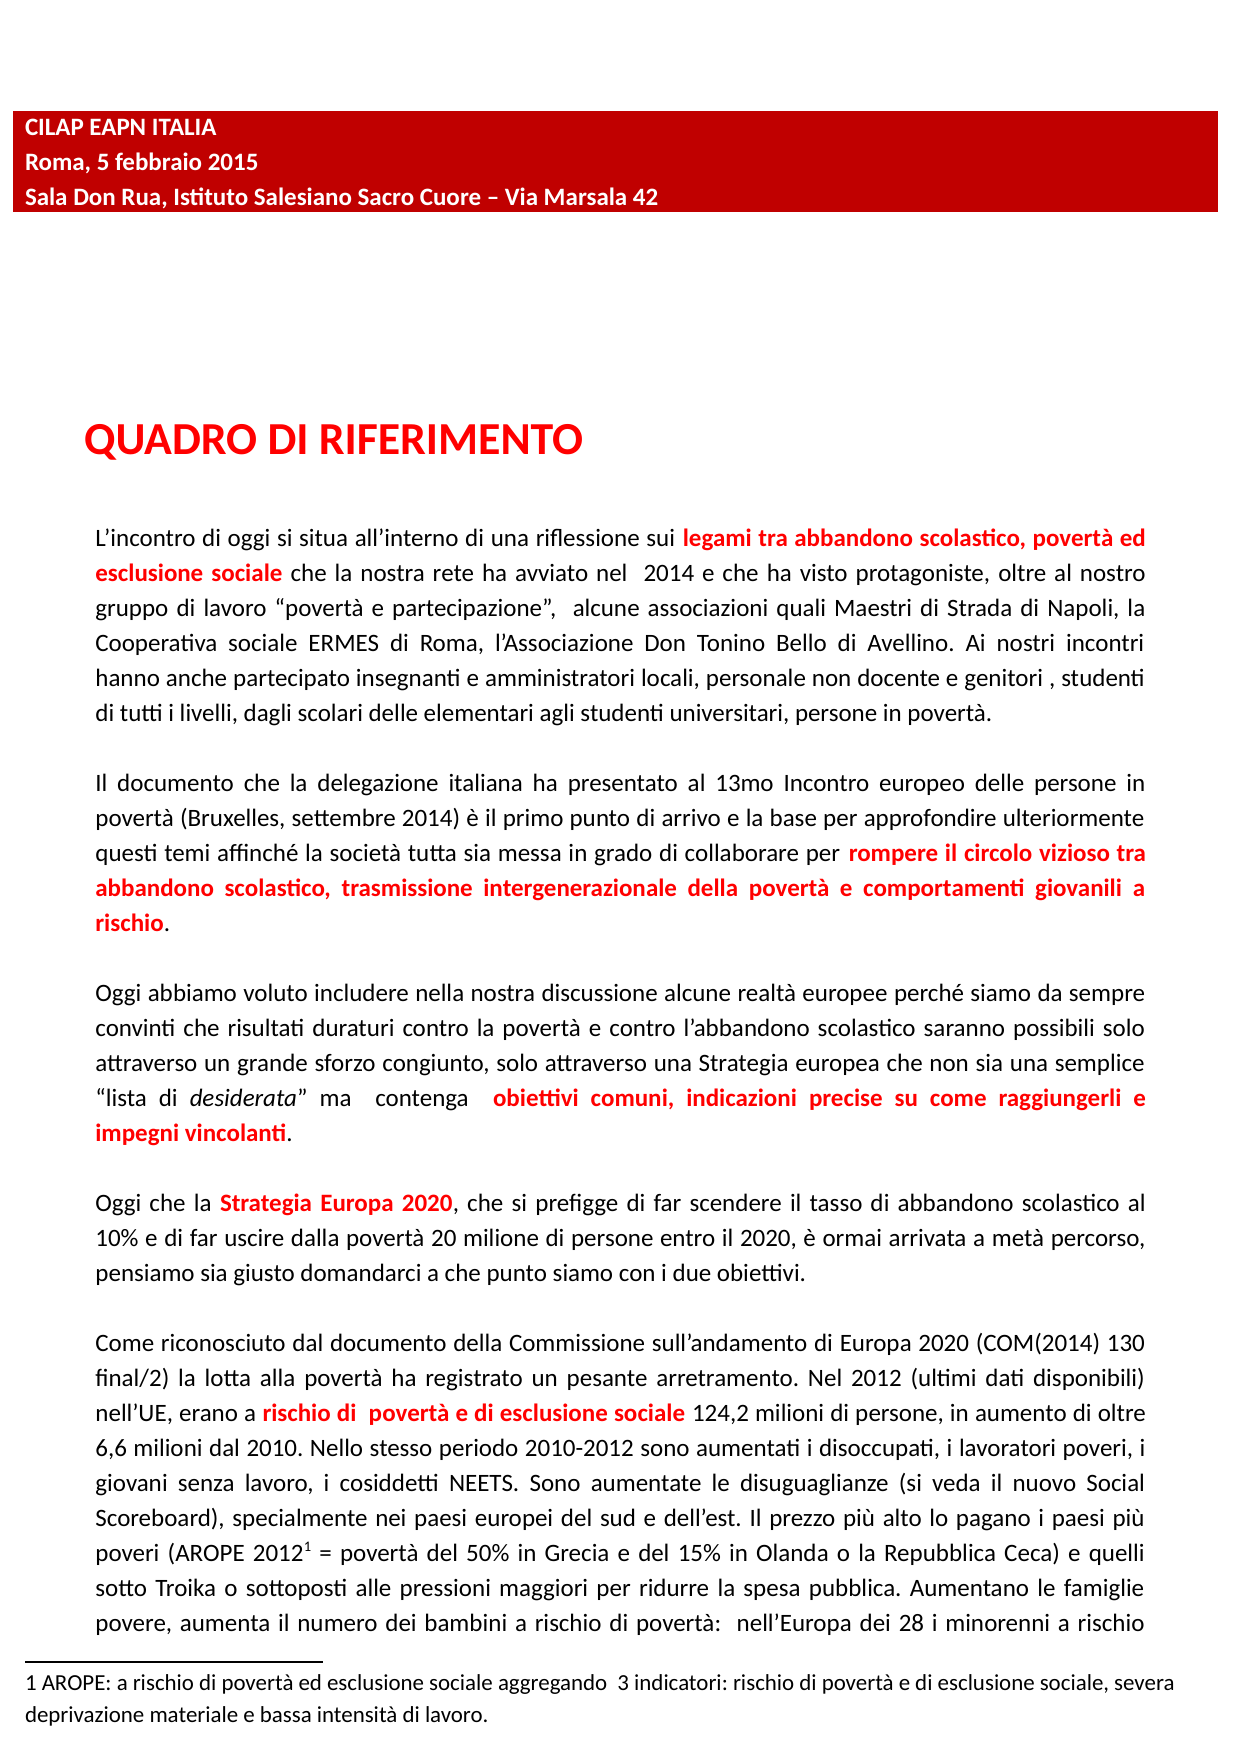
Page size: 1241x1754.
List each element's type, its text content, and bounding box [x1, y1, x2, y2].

table_header CILAP EAPN ITALIA Roma, 5 febbraio 2015 Sala Don Rua, Istituto Salesiano Sacro Cuore – Via Marsala 42 [13, 111, 1218, 212]
text QUADRO DI RIFERIMENTO [84, 410, 1215, 466]
table_header L’incontro di oggi si situa all’interno di una riflessione sui legami tra abbandono scolastico, povertà ed esclusione sociale che la nostra rete ha avviato nel 2014 e che ha visto protagoniste, oltre al nostro gruppo di lavoro “povertà e partecipazione”, alcune associazioni quali Maestri di Strada di Napoli, la Cooperativa sociale ERMES di Roma, l’Associazione Don Tonino Bello di Avellino. Ai nostri incontri hanno anche partecipato insegnanti e amministratori locali, personale non docente e genitori , studenti di tutti i livelli, dagli scolari delle elementari agli studenti universitari, persone in povertà. Il documento che la delegazione italiana ha presentato al 13mo Incontro europeo delle persone in povertà (Bruxelles, settembre 2014) è il primo punto di arrivo e la base per approfondire ulteriormente questi temi affinché la società tutta sia messa in grado di collaborare per rompere il circolo vizioso tra abbandono scolastico, trasmissione intergenerazionale della povertà e comportamenti giovanili a rischio. Oggi abbiamo voluto includere nella nostra discussione alcune realtà europee perché siamo da sempre convinti che risultati duraturi contro la povertà e contro l’abbandono scolastico saranno possibili solo attraverso un grande sforzo congiunto, solo attraverso una Strategia europea che non sia una semplice “lista di desiderata” ma contenga obiettivi comuni, indicazioni precise su come raggiungerli e impegni vincolanti. Oggi che la Strategia Europa 2020, che si prefigge di far scendere il tasso di abbandono scolastico al 10% e di far uscire dalla povertà 20 milione di persone entro il 2020, è ormai arrivata a metà percorso, pensiamo sia giusto domandarci a che punto siamo con i due obiettivi. Come riconosciuto dal documento della Commissione sull’andamento di Europa 2020 (COM(2014) 130 final/2) la lotta alla povertà ha registrato un pesante arretramento. Nel 2012 (ultimi dati disponibili) nell’UE, erano a rischio di povertà e di esclusione sociale 124,2 milioni di persone, in aumento di oltre 6,6 milioni dal 2010. Nello stesso periodo 2010-2012 sono aumentati i disoccupati, i lavoratori poveri, i giovani senza lavoro, i cosiddetti NEETS. Sono aumentate le disuguaglianze (si veda il nuovo Social Scoreboard), specialmente nei paesi europei del sud e dell’est. Il prezzo più alto lo pagano i paesi più poveri (AROPE 2012 = povertà del 50% in Grecia e del 15% in Olanda o la Repubblica Ceca) e quelli sotto Troika o sottoposti alle pressioni maggiori per ridurre la spesa pubblica. Aumentano le famiglie povere, aumenta il numero dei bambini a rischio di povertà: nell’Europa dei 28 i minorenni a rischio [83, 522, 1158, 1637]
